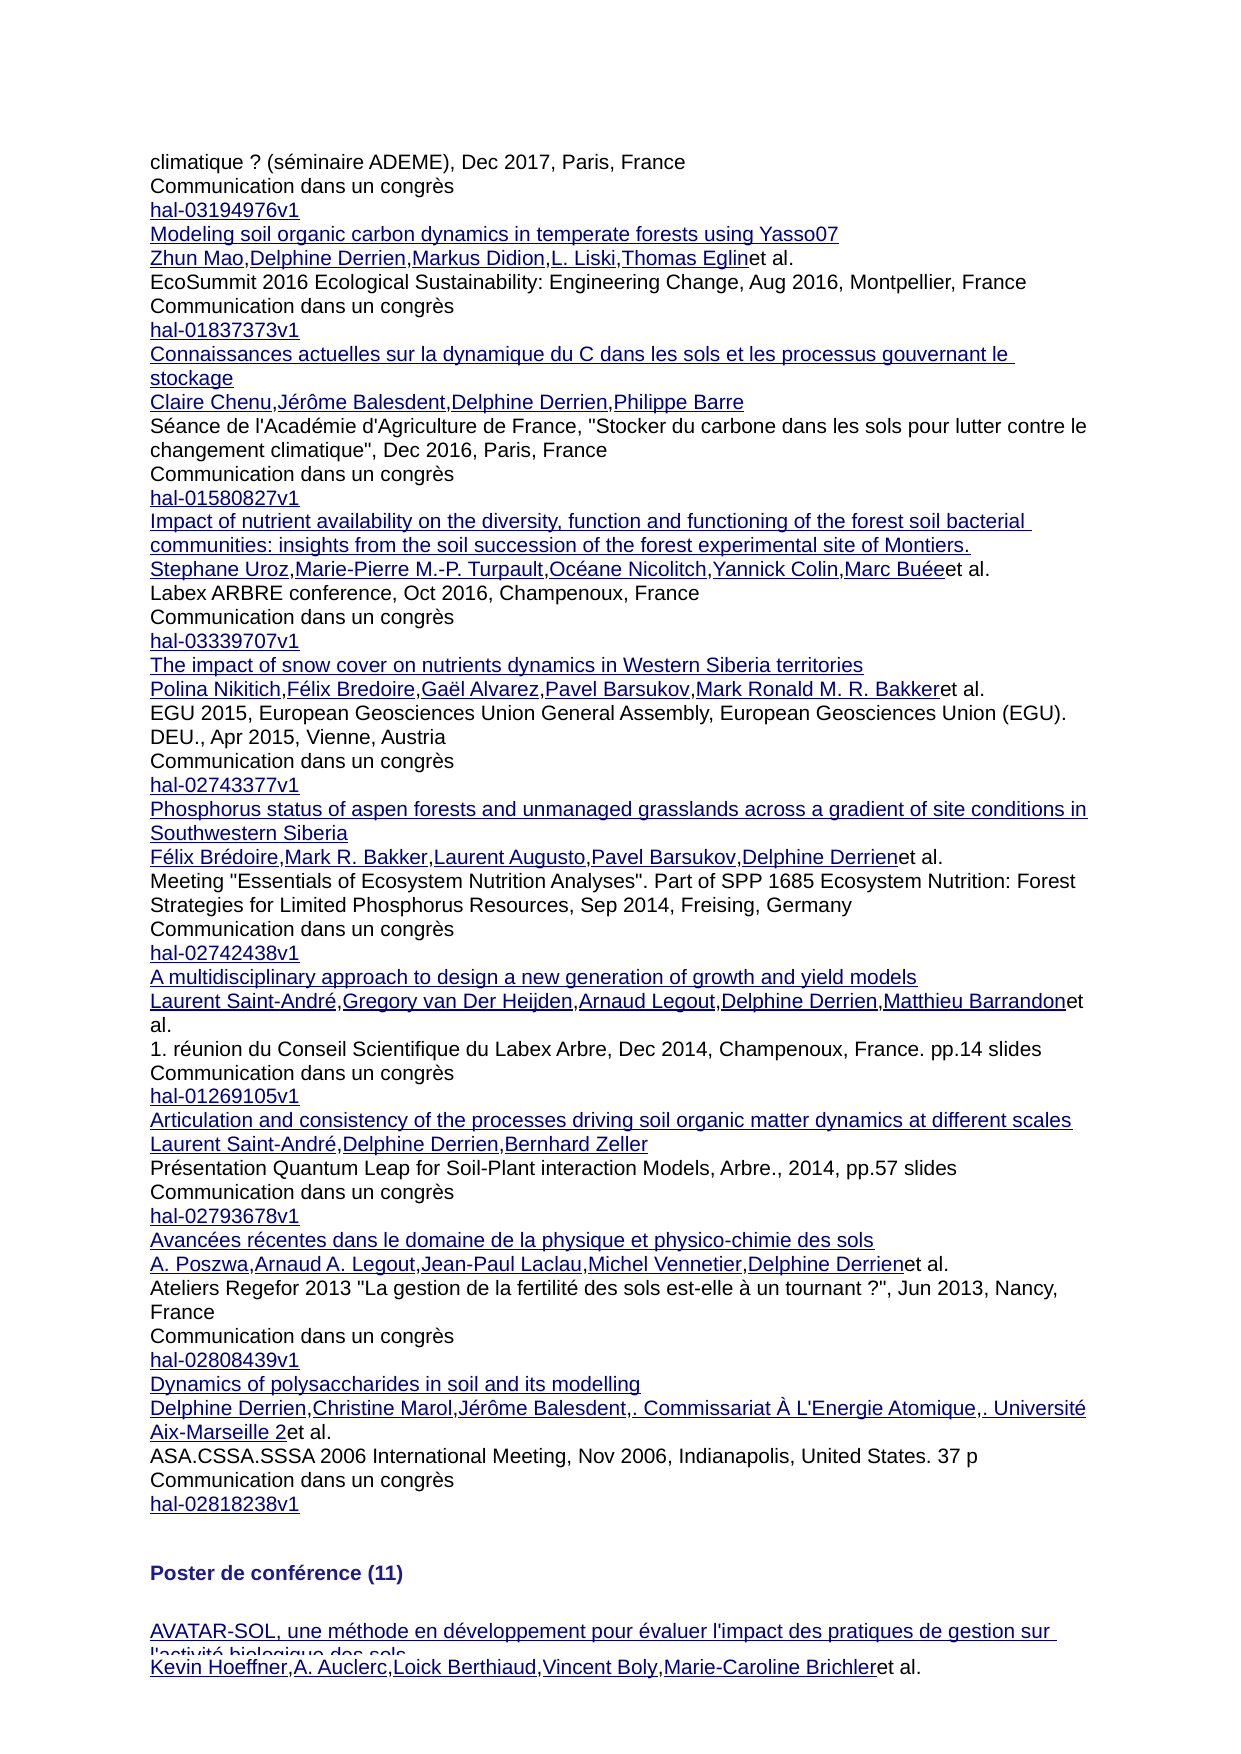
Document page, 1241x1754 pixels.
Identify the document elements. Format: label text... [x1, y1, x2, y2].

table_cell Articulation and consistency of the processes driving soil organic matter dynamics at different scales Laurent Saint-André,Delphine Derrien,Bernhard Zeller Présentation Quantum Leap for Soil-Plant interaction Models, Arbre., 2014, pp.57 slides Communication dans un congrès hal-02793678v1 [150, 1108, 1090, 1228]
table_cell Modeling soil organic carbon dynamics in temperate forests using Yasso07 Zhun Mao,Delphine Derrien,Markus Didion,L. Liski,Thomas Eglinet al. EcoSummit 2016 Ecological Sustainability: Engineering Change, Aug 2016, Montpellier, France Communication dans un congrès hal-01837373v1 [150, 222, 1090, 342]
table_cell Phosphorus status of aspen forests and unmanaged grasslands across a gradient of site conditions in Southwestern Siberia Félix Brédoire,Mark R. Bakker,Laurent Augusto,Pavel Barsukov,Delphine Derrienet al. Meeting "Essentials of Ecosystem Nutrition Analyses". Part of SPP 1685 Ecosystem Nutrition: Forest Strategies for Limited Phosphorus Resources, Sep 2014, Freising, Germany Communication dans un congrès hal-02742438v1 [150, 797, 1090, 964]
table_cell Connaissances actuelles sur la dynamique du C dans les sols et les processus gouvernant le stockage Claire Chenu,Jérôme Balesdent,Delphine Derrien,Philippe Barre Séance de l'Académie d'Agriculture de France, "Stocker du carbone dans les sols pour lutter contre le changement climatique", Dec 2016, Paris, France Communication dans un congrès hal-01580827v1 [150, 342, 1090, 509]
table_cell Avancées récentes dans le domaine de la physique et physico-chimie des sols A. Poszwa,Arnaud A. Legout,Jean-Paul Laclau,Michel Vennetier,Delphine Derrienet al. Ateliers Regefor 2013 "La gestion de la fertilité des sols est-elle à un tournant ?", Jun 2013, Nancy, France Communication dans un congrès hal-02808439v1 [150, 1228, 1090, 1372]
table_cell The impact of snow cover on nutrients dynamics in Western Siberia territories Polina Nikitich,Félix Bredoire,Gaël Alvarez,Pavel Barsukov,Mark Ronald M. R. Bakkeret al. EGU 2015, European Geosciences Union General Assembly, European Geosciences Union (EGU). DEU., Apr 2015, Vienne, Austria Communication dans un congrès hal-02743377v1 [150, 653, 1090, 797]
subtitle Poster de conférence (11) [150, 1560, 1090, 1584]
table_cell climatique ? (séminaire ADEME), Dec 2017, Paris, France Communication dans un congrès hal-03194976v1 [150, 150, 1090, 222]
table_cell Dynamics of polysaccharides in soil and its modelling Delphine Derrien,Christine Marol,Jérôme Balesdent,. Commissariat À L'Energie Atomique,. Université Aix-Marseille 2et al. ASA.CSSA.SSSA 2006 International Meeting, Nov 2006, Indianapolis, United States. 37 p Communication dans un congrès hal-02818238v1 [150, 1372, 1090, 1516]
table_cell A multidisciplinary approach to design a new generation of growth and yield models Laurent Saint-André,Gregory van Der Heijden,Arnaud Legout,Delphine Derrien,Matthieu Barrandonet al. 1. réunion du Conseil Scientifique du Labex Arbre, Dec 2014, Champenoux, France. pp.14 slides Communication dans un congrès hal-01269105v1 [150, 965, 1090, 1108]
table_cell Impact of nutrient availability on the diversity, function and functioning of the forest soil bacterial communities: insights from the soil succession of the forest experimental site of Montiers. Stephane Uroz,Marie-Pierre M.-P. Turpault,Océane Nicolitch,Yannick Colin,Marc Buéeet al. Labex ARBRE conference, Oct 2016, Champenoux, France Communication dans un congrès hal-03339707v1 [150, 509, 1090, 653]
table_header AVATAR-SOL, une méthode en développement pour évaluer l'impact des pratiques de gestion sur l'activité biologique des sols Kevin Hoeffner,A. Auclerc,Loick Berthiaud,Vincent Boly,Marie-Caroline Brichleret al. [150, 1619, 1090, 1679]
